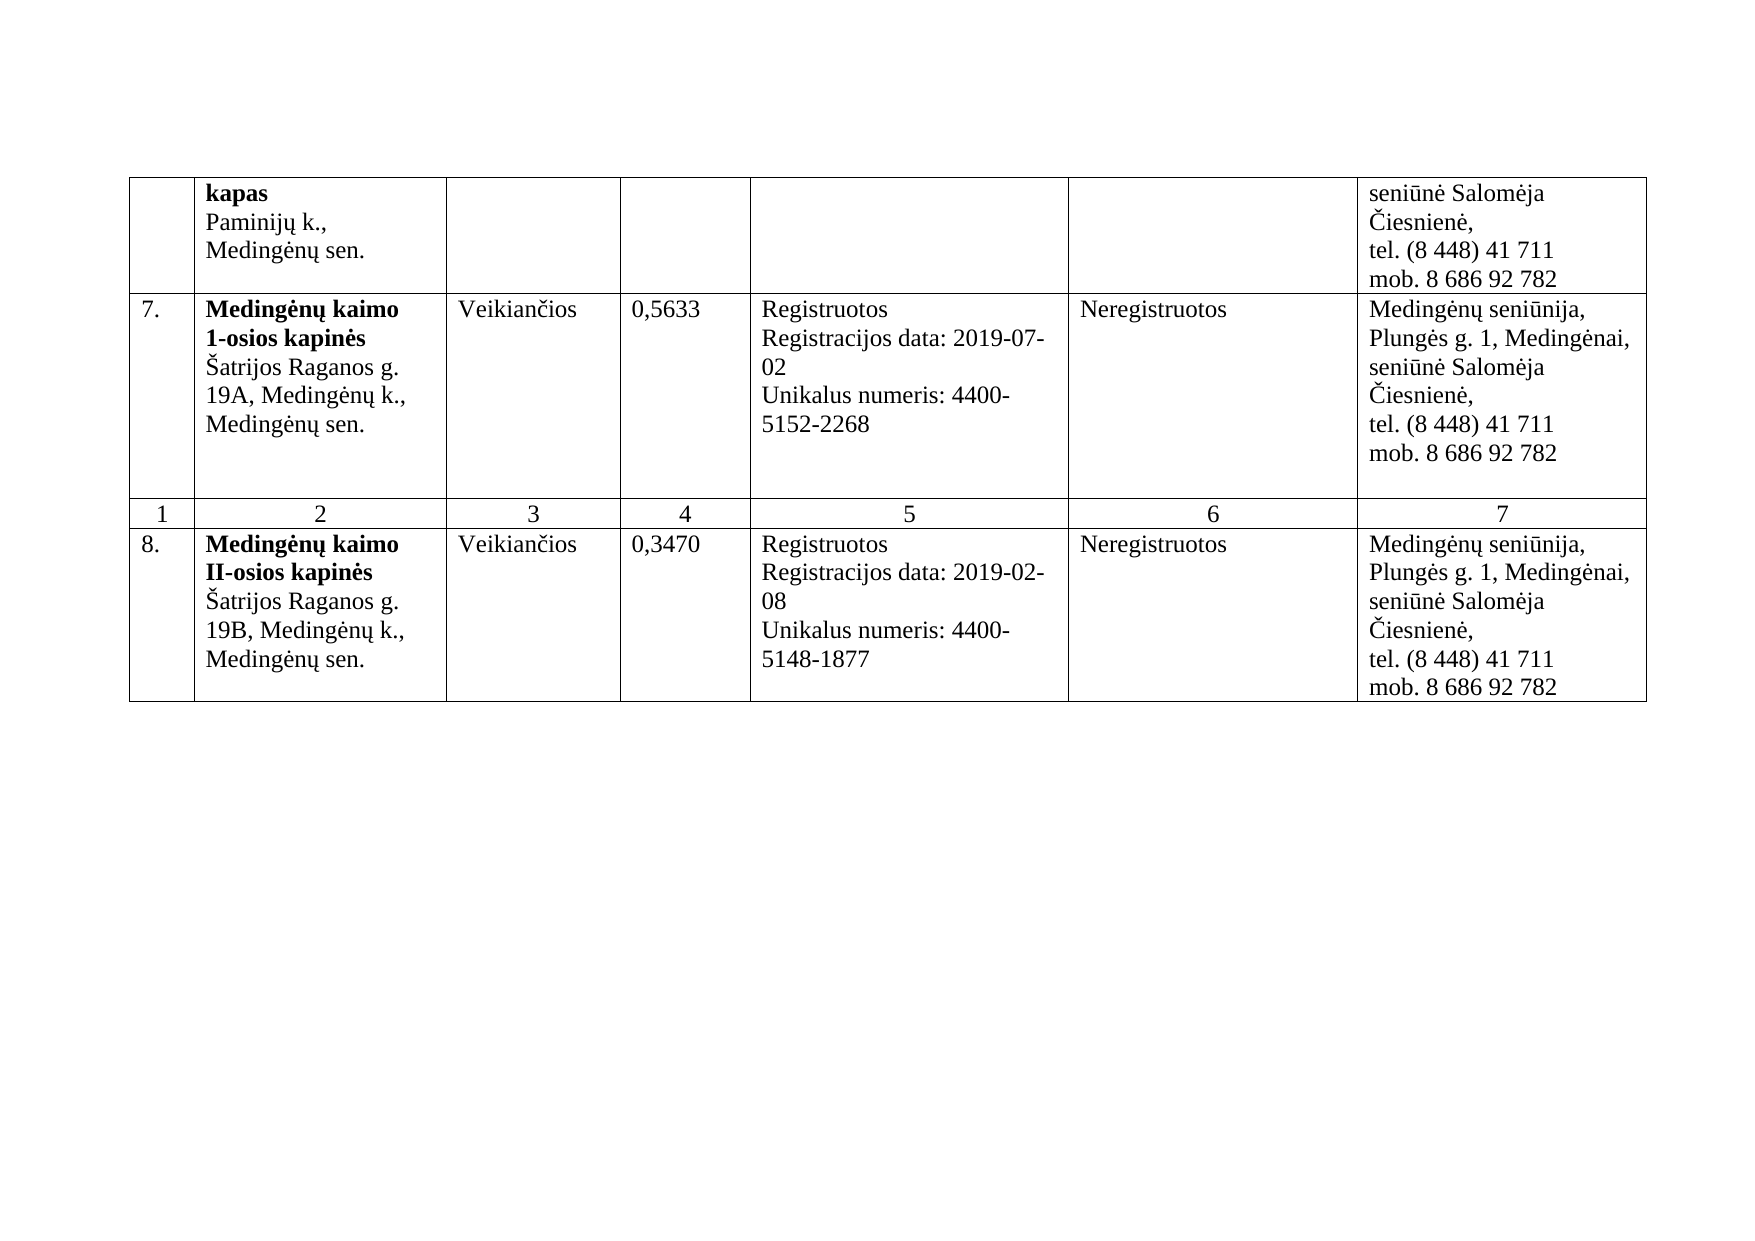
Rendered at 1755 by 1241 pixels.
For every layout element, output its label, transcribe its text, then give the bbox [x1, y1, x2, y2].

table_cell 6 [1069, 499, 1357, 528]
table_cell [1069, 178, 1357, 293]
table_cell Registruotos Registracijos data: 2019-02-08 Unikalus numeris: 4400-5148-1877 [751, 529, 1068, 701]
table_cell 4 [621, 499, 750, 528]
table_cell [751, 178, 1068, 293]
table_cell 7 [1358, 499, 1646, 528]
table_cell Medingėnų seniūnija, Plungės g. 1, Medingėnai, seniūnė Salomėja Čiesnienė, tel. (8 448) 41 711 mob. 8 686 92 782 [1358, 294, 1646, 498]
table_cell Medingėnų kaimo II-osios kapinės Šatrijos Raganos g. 19B, Medingėnų k., Medingėnų sen. [195, 529, 446, 701]
table_cell [621, 178, 750, 293]
table_cell Registruotos Registracijos data: 2019-07-02 Unikalus numeris: 4400-5152-2268 [751, 294, 1068, 498]
table_cell 0,5633 [621, 294, 750, 498]
table_cell 7. [130, 294, 194, 498]
table_cell Neregistruotos [1069, 294, 1357, 498]
table_cell 8. [130, 529, 194, 701]
table_cell 2 [195, 499, 446, 528]
table_cell seniūnė Salomėja Čiesnienė, tel. (8 448) 41 711 mob. 8 686 92 782 [1358, 178, 1646, 293]
table_cell 3 [447, 499, 620, 528]
table_cell Neregistruotos [1069, 529, 1357, 701]
table_cell kapas Paminijų k., Medingėnų sen. [195, 178, 446, 293]
table_cell Veikiančios [447, 294, 620, 498]
table_cell [447, 178, 620, 293]
table_cell Medingėnų seniūnija, Plungės g. 1, Medingėnai, seniūnė Salomėja Čiesnienė, tel. (8 448) 41 711 mob. 8 686 92 782 [1358, 529, 1646, 701]
table_cell Medingėnų kaimo 1-osios kapinės Šatrijos Raganos g. 19A, Medingėnų k., Medingėnų sen. [195, 294, 446, 498]
table_cell Veikiančios [447, 529, 620, 701]
table_cell 1 [130, 499, 194, 528]
table_cell [130, 178, 194, 293]
table_cell 5 [751, 499, 1068, 528]
table_cell 0,3470 [621, 529, 750, 701]
